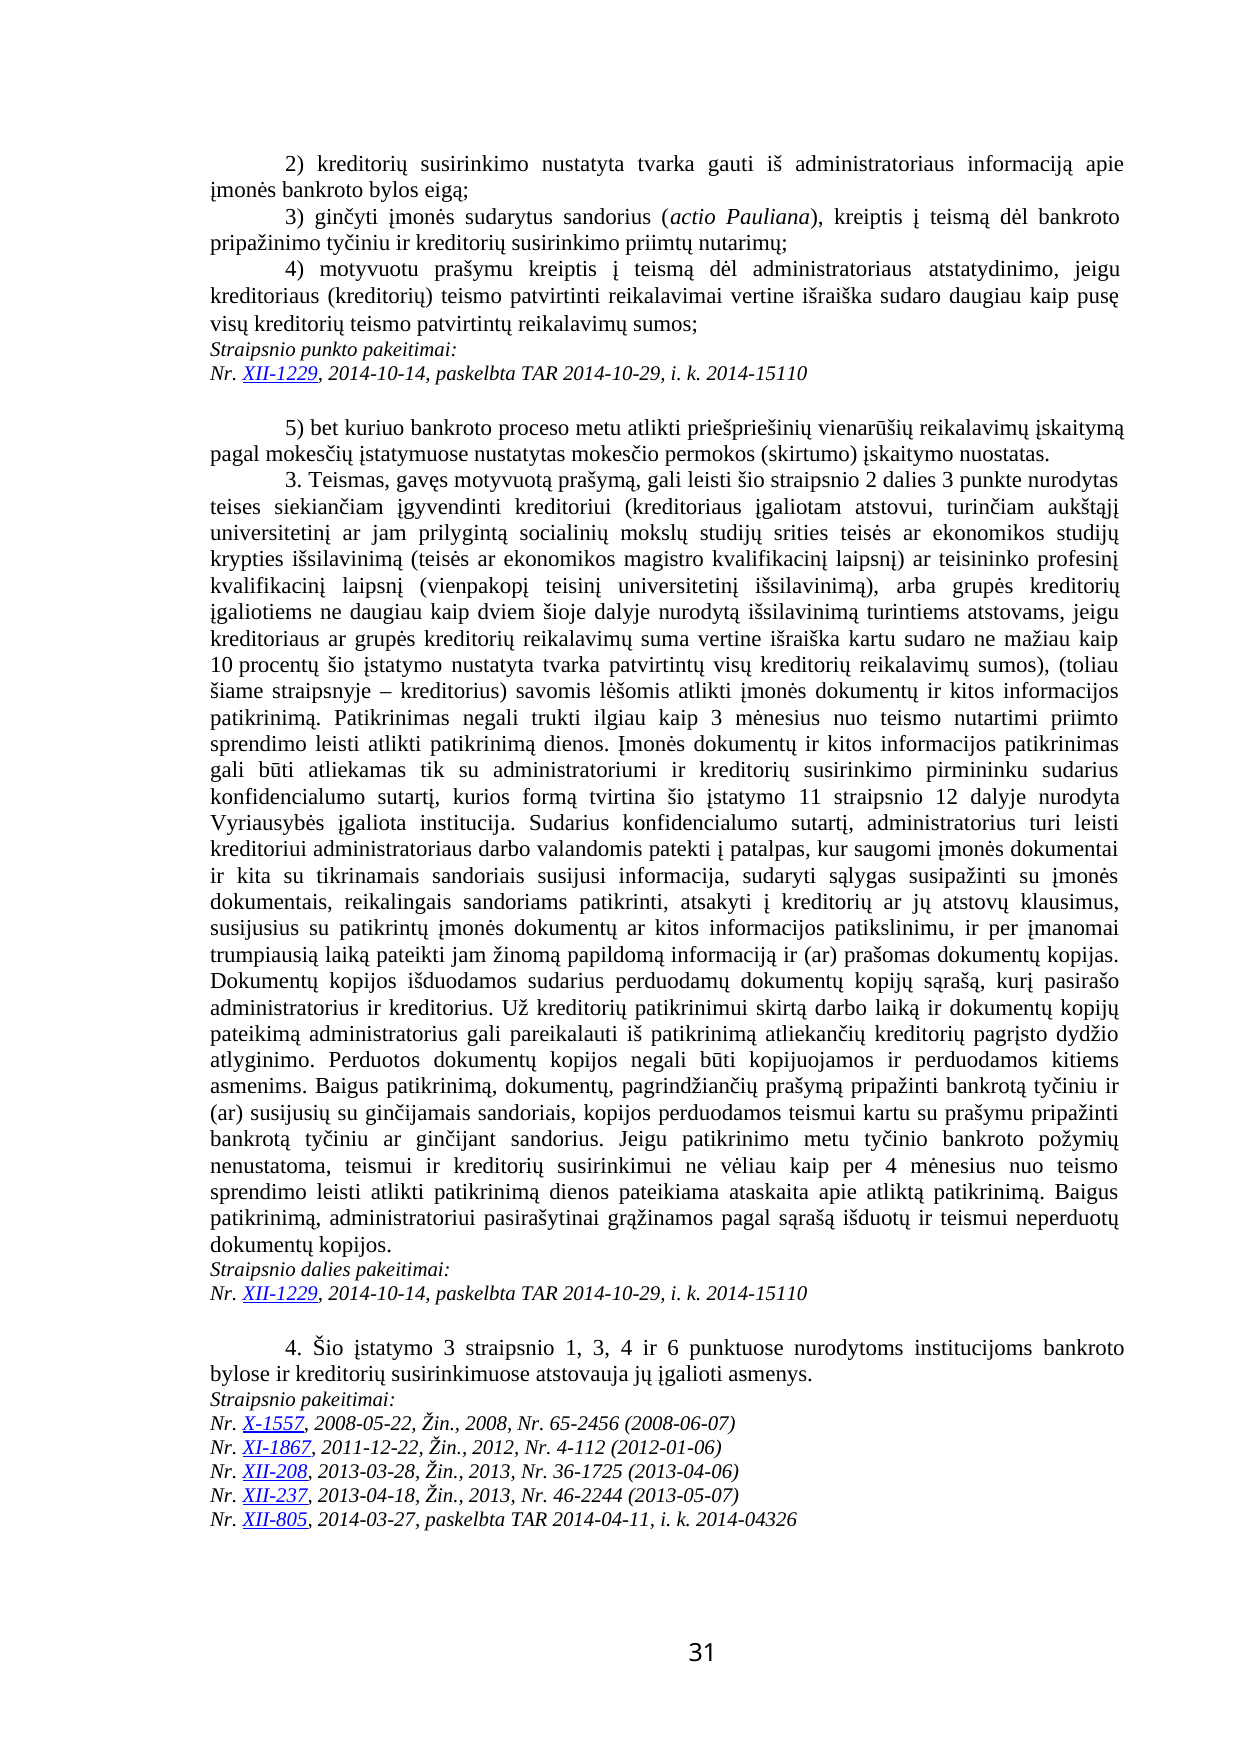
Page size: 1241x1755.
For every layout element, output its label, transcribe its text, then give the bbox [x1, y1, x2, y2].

text 4) motyvuotu prašymu kreiptis į teismą dėl administratoriaus atstatydinimo, jeigu kreditoriaus (kreditorių) teismo patvirtinti reikalavimai vertine išraiška sudaro daugiau kaip pusę visų kreditorių teismo patvirtintų reikalavimų sumos; [210, 255, 1120, 337]
text 4. Šio įstatymo 3 straipsnio 1, 3, 4 ir 6 punktuose nurodytoms institucijoms bankroto bylose ir kreditorių susirinkimuose atstovauja jų įgalioti asmenys. [210, 1334, 1126, 1387]
text Nr. XII-1229, 2014-10-14, paskelbta TAR 2014-10-29, i. k. 2014-15110 [210, 361, 1120, 385]
text 3. Teismas, gavęs motyvuotą prašymą, gali leisti šio straipsnio 2 dalies 3 punkte nurodytas teises siekiančiam įgyvendinti kreditoriui (kreditoriaus įgaliotam atstovui, turinčiam aukštąjį universitetinį ar jam prilygintą socialinių mokslų studijų srities teisės ar ekonomikos studijų krypties išsilavinimą (teisės ar ekonomikos magistro kvalifikacinį laipsnį) ar teisininko profesinį kvalifikacinį laipsnį (vienpakopį teisinį universitetinį išsilavinimą), arba grupės kreditorių įgaliotiems ne daugiau kaip dviem šioje dalyje nurodytą išsilavinimą turintiems atstovams, jeigu kreditoriaus ar grupės kreditorių reikalavimų suma vertine išraiška kartu sudaro ne mažiau kaip 10 procentų šio įstatymo nustatyta tvarka patvirtintų visų kreditorių reikalavimų sumos), (toliau šiame straipsnyje – kreditorius) savomis lėšomis atlikti įmonės dokumentų ir kitos informacijos patikrinimą. Patikrinimas negali trukti ilgiau kaip 3 mėnesius nuo teismo nutartimi priimto sprendimo leisti atlikti patikrinimą dienos. Įmonės dokumentų ir kitos informacijos patikrinimas gali būti atliekamas tik su administratoriumi ir kreditorių susirinkimo pirmininku sudarius konfidencialumo sutartį, kurios formą tvirtina šio įstatymo 11 straipsnio 12 dalyje nurodyta Vyriausybės įgaliota institucija. Sudarius konfidencialumo sutartį, administratorius turi leisti kreditoriui administratoriaus darbo valandomis patekti į patalpas, kur saugomi įmonės dokumentai ir kita su tikrinamais sandoriais susijusi informacija, sudaryti sąlygas susipažinti su įmonės dokumentais, reikalingais sandoriams patikrinti, atsakyti į kreditorių ar jų atstovų klausimus, susijusius su patikrintų įmonės dokumentų ar kitos informacijos patikslinimu, ir per įmanomai trumpiausią laiką pateikti jam žinomą papildomą informaciją ir (ar) prašomas dokumentų kopijas. Dokumentų kopijos išduodamos sudarius perduodamų dokumentų kopijų sąrašą, kurį pasirašo administratorius ir kreditorius. Už kreditorių patikrinimui skirtą darbo laiką ir dokumentų kopijų pateikimą administratorius gali pareikalauti iš patikrinimą atliekančių kreditorių pagrįsto dydžio atlyginimo. Perduotos dokumentų kopijos negali būti kopijuojamos ir perduodamos kitiems asmenims. Baigus patikrinimą, dokumentų, pagrindžiančių prašymą pripažinti bankrotą tyčiniu ir (ar) susijusių su ginčijamais sandoriais, kopijos perduodamos teismui kartu su prašymu pripažinti bankrotą tyčiniu ar ginčijant sandorius. Jeigu patikrinimo metu tyčinio bankroto požymių nenustatoma, teismui ir kreditorių susirinkimui ne vėliau kaip per 4 mėnesius nuo teismo sprendimo leisti atlikti patikrinimą dienos pateikiama ataskaita apie atliktą patikrinimą. Baigus patikrinimą, administratoriui pasirašytinai grąžinamos pagal sąrašą išduotų ir teismui neperduotų dokumentų kopijos. [210, 466, 1120, 1257]
text Nr. XII-805, 2014-03-27, paskelbta TAR 2014-04-11, i. k. 2014-04326 [210, 1507, 1126, 1531]
text Nr. X-1557, 2008-05-22, Žin., 2008, Nr. 65-2456 (2008-06-07) [210, 1411, 1126, 1435]
text Nr. XII-208, 2013-03-28, Žin., 2013, Nr. 36-1725 (2013-04-06) [210, 1459, 1126, 1483]
text Nr. XII-237, 2013-04-18, Žin., 2013, Nr. 46-2244 (2013-05-07) [210, 1483, 1126, 1507]
text 2) kreditorių susirinkimo nustatyta tvarka gauti iš administratoriaus informaciją apie įmonės bankroto bylos eigą; [210, 150, 1126, 203]
text 5) bet kuriuo bankroto proceso metu atlikti priešpriešinių vienarūšių reikalavimų įskaitymą pagal mokesčių įstatymuose nustatytas mokesčio permokos (skirtumo) įskaitymo nuostatas. [210, 414, 1126, 466]
text Nr. XII-1229, 2014-10-14, paskelbta TAR 2014-10-29, i. k. 2014-15110 [210, 1281, 1120, 1305]
text Straipsnio dalies pakeitimai: [210, 1257, 1120, 1281]
text 3) ginčyti įmonės sudarytus sandorius (actio Pauliana), kreiptis į teismą dėl bankroto pripažinimo tyčiniu ir kreditorių susirinkimo priimtų nutarimų; [210, 203, 1120, 255]
text Straipsnio punkto pakeitimai: [210, 337, 1120, 361]
text Straipsnio pakeitimai: [210, 1387, 1126, 1411]
text Nr. XI-1867, 2011-12-22, Žin., 2012, Nr. 4-112 (2012-01-06) [210, 1435, 1120, 1459]
